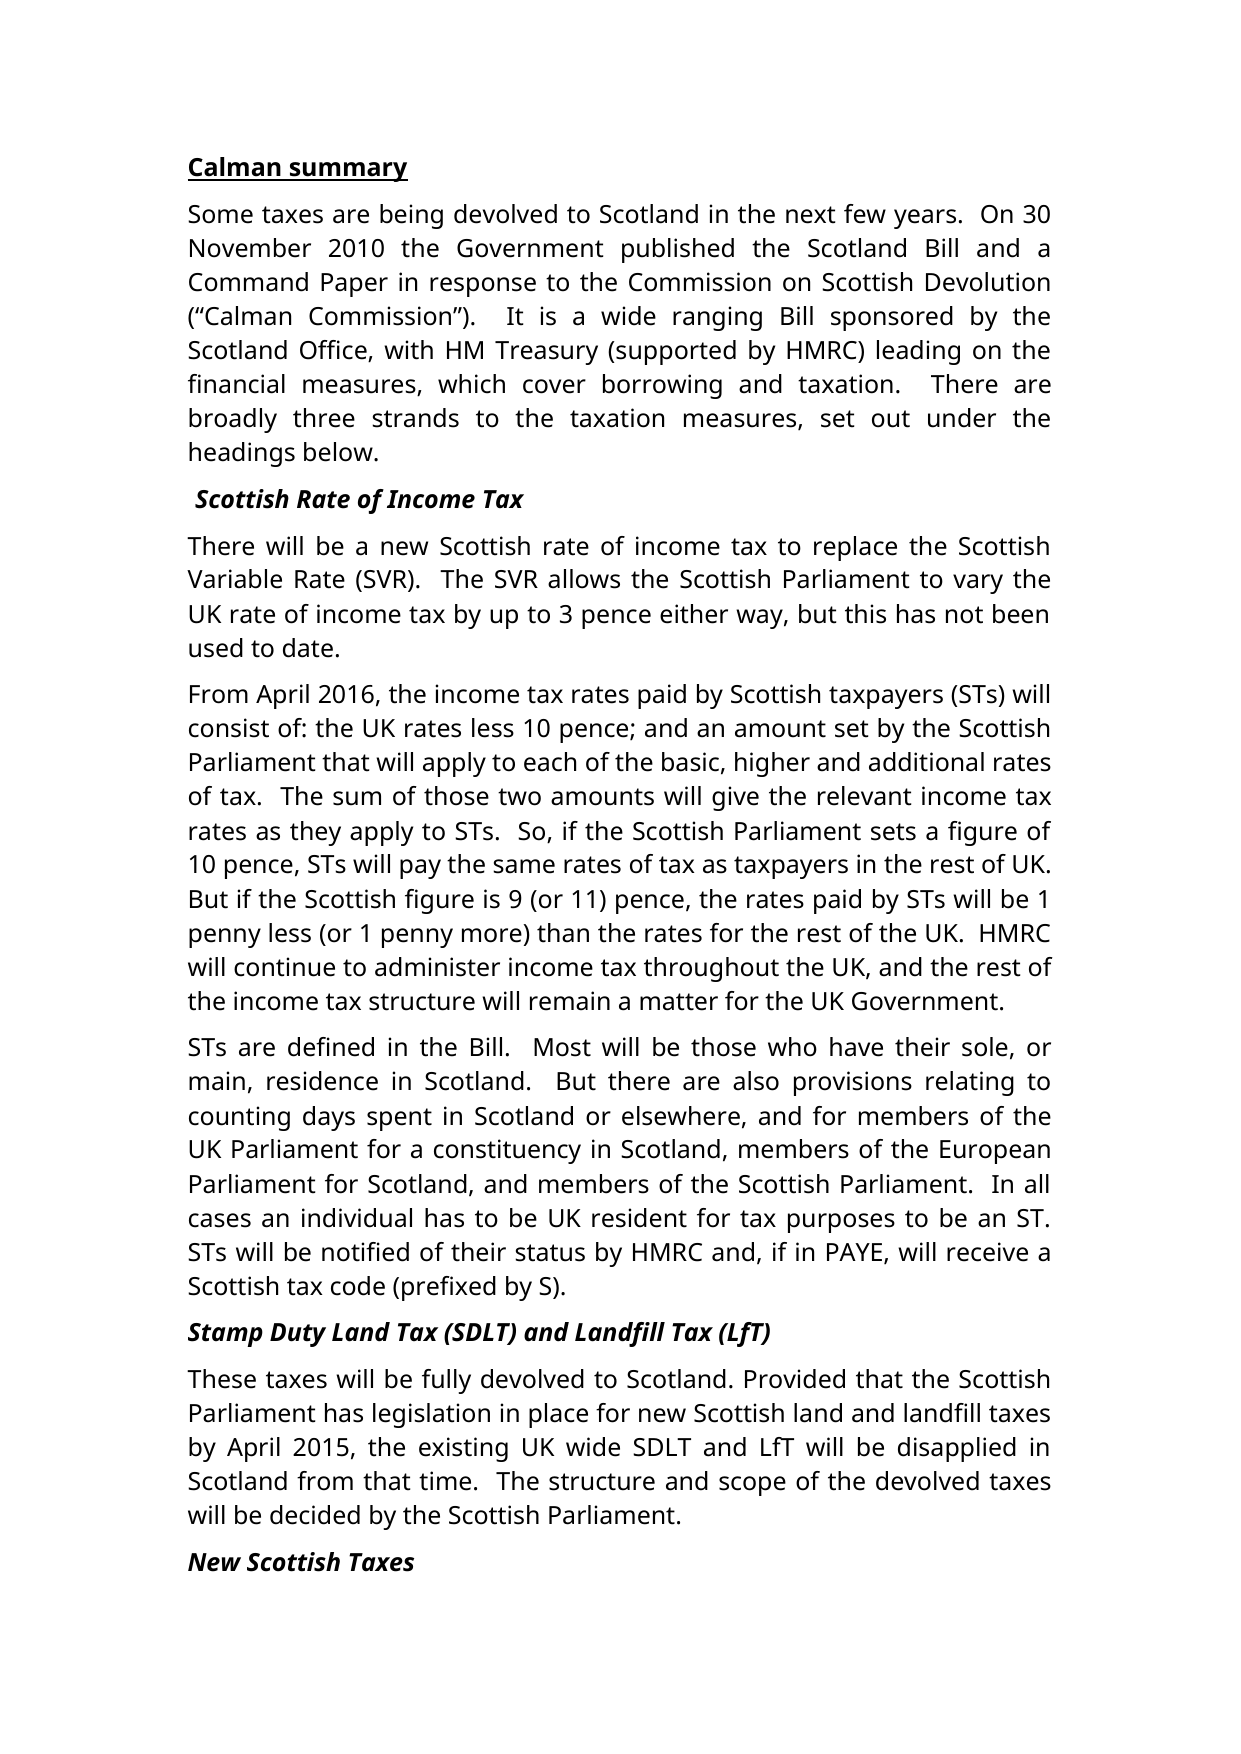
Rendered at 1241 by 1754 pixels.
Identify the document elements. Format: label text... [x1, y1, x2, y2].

text Scottish Rate of Income Tax [195, 482, 1053, 516]
text STs are defined in the Bill. Most will be those who have their sole, or main, residence in Scotland. But there are also provisions relating to counting days spent in Scotland or elsewhere, and for members of the UK Parliament for a constituency in Scotland, members of the European Parliament for Scotland, and members of the Scottish Parliament. In all cases an individual has to be UK resident for tax purposes to be an ST. STs will be notified of their status by HMRC and, if in PAYE, will receive a Scottish tax code (prefixed by S). [187, 1030, 1053, 1302]
text Calman summary [187, 150, 1053, 184]
text There will be a new Scottish rate of income tax to replace the Scottish Variable Rate (SVR). The SVR allows the Scottish Parliament to vary the UK rate of income tax by up to 3 pence either way, but this has not been used to date. [187, 528, 1053, 664]
text Stamp Duty Land Tax (SDLT) and Landfill Tax (LfT) [187, 1315, 1053, 1349]
text New Scottish Taxes [187, 1544, 1053, 1578]
text These taxes will be fully devolved to Scotland. Provided that the Scottish Parliament has legislation in place for new Scottish land and landfill taxes by April 2015, the existing UK wide SDLT and LfT will be disapplied in Scotland from that time. The structure and scope of the devolved taxes will be decided by the Scottish Parliament. [187, 1362, 1053, 1532]
text Some taxes are being devolved to Scotland in the next few years. On 30 November 2010 the Government published the Scotland Bill and a Command Paper in response to the Commission on Scottish Devolution (“Calman Commission”). It is a wide ranging Bill sponsored by the Scotland Office, with HM Treasury (supported by HMRC) leading on the financial measures, which cover borrowing and taxation. There are broadly three strands to the taxation measures, set out under the headings below. [187, 197, 1053, 469]
text From April 2016, the income tax rates paid by Scottish taxpayers (STs) will consist of: the UK rates less 10 pence; and an amount set by the Scottish Parliament that will apply to each of the basic, higher and additional rates of tax. The sum of those two amounts will give the relevant income tax rates as they apply to STs. So, if the Scottish Parliament sets a figure of 10 pence, STs will pay the same rates of tax as taxpayers in the rest of UK. But if the Scottish figure is 9 (or 11) pence, the rates paid by STs will be 1 penny less (or 1 penny more) than the rates for the rest of the UK. HMRC will continue to administer income tax throughout the UK, and the rest of the income tax structure will remain a matter for the UK Government. [187, 677, 1053, 1017]
